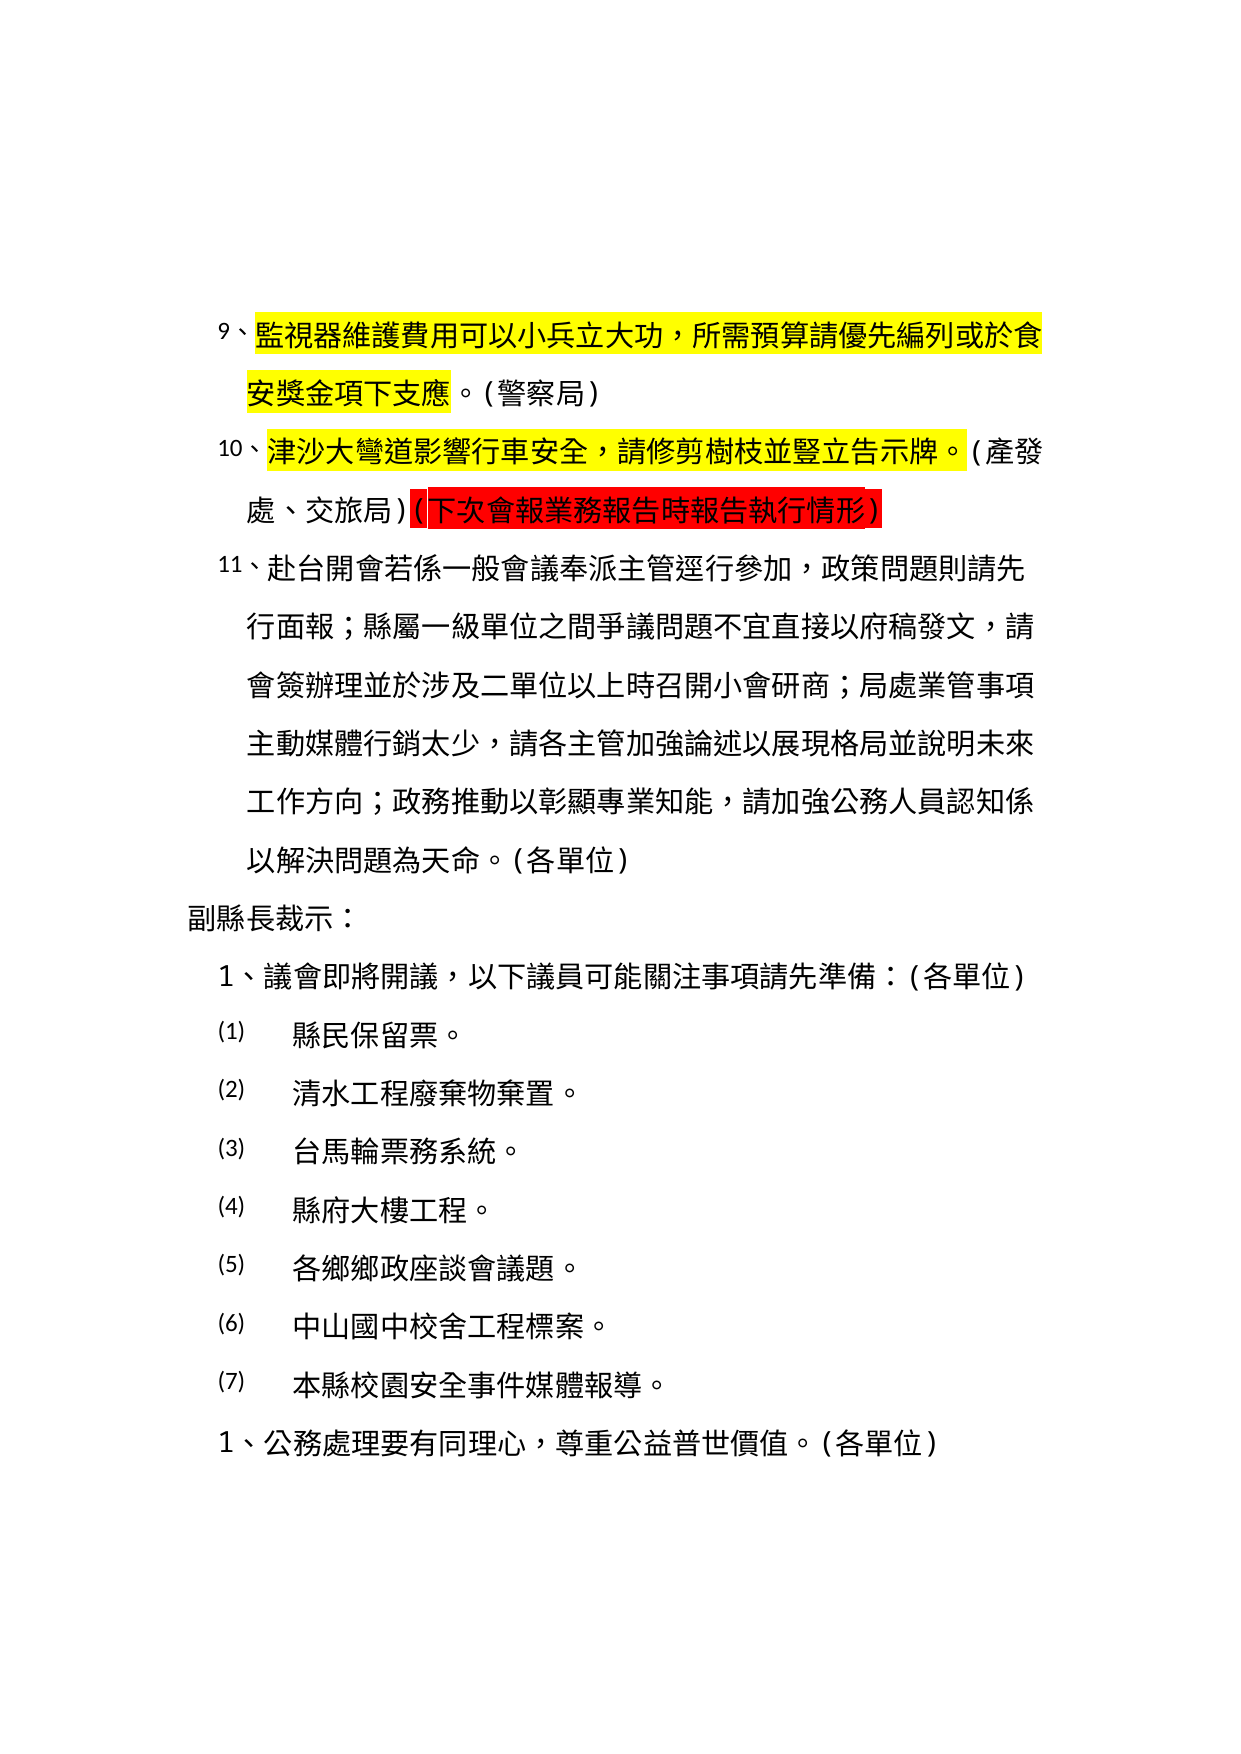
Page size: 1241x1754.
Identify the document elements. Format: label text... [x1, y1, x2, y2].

list 縣府大樓工程。 [217, 1169, 1053, 1227]
list 赴台開會若係一般會議奉派主管逕行參加，政策問題則請先行面報；縣屬一級單位之間爭議問題不宜直接以府稿發文，請會簽辦理並於涉及二單位以上時召開小會研商；局處業管事項主動媒體行銷太少，請各主管加強論述以展現格局並說明未來工作方向；政務推動以彰顯專業知能，請加強公務人員認知係以解決問題為天命。(各單位) [217, 527, 1053, 877]
list 本縣校園安全事件媒體報導。 [217, 1344, 1053, 1402]
list 公務處理要有同理心，尊重公益普世價值。(各單位) [217, 1402, 1053, 1460]
list 縣民保留票。 [217, 994, 1053, 1052]
list 清水工程廢棄物棄置。 [217, 1052, 1053, 1110]
text 副縣長裁示： [187, 877, 1053, 935]
list 各鄉鄉政座談會議題。 [217, 1227, 1053, 1285]
list 台馬輪票務系統。 [217, 1110, 1053, 1169]
list 監視器維護費用可以小兵立大功，所需預算請優先編列或於食安獎金項下支應。(警察局) [217, 294, 1053, 410]
list 議會即將開議，以下議員可能關注事項請先準備：(各單位) [217, 935, 1053, 994]
list 中山國中校舍工程標案。 [217, 1285, 1053, 1344]
list 津沙大彎道影響行車安全，請修剪樹枝並豎立告示牌。(產發處、交旅局)(下次會報業務報告時報告執行情形) [217, 410, 1053, 527]
